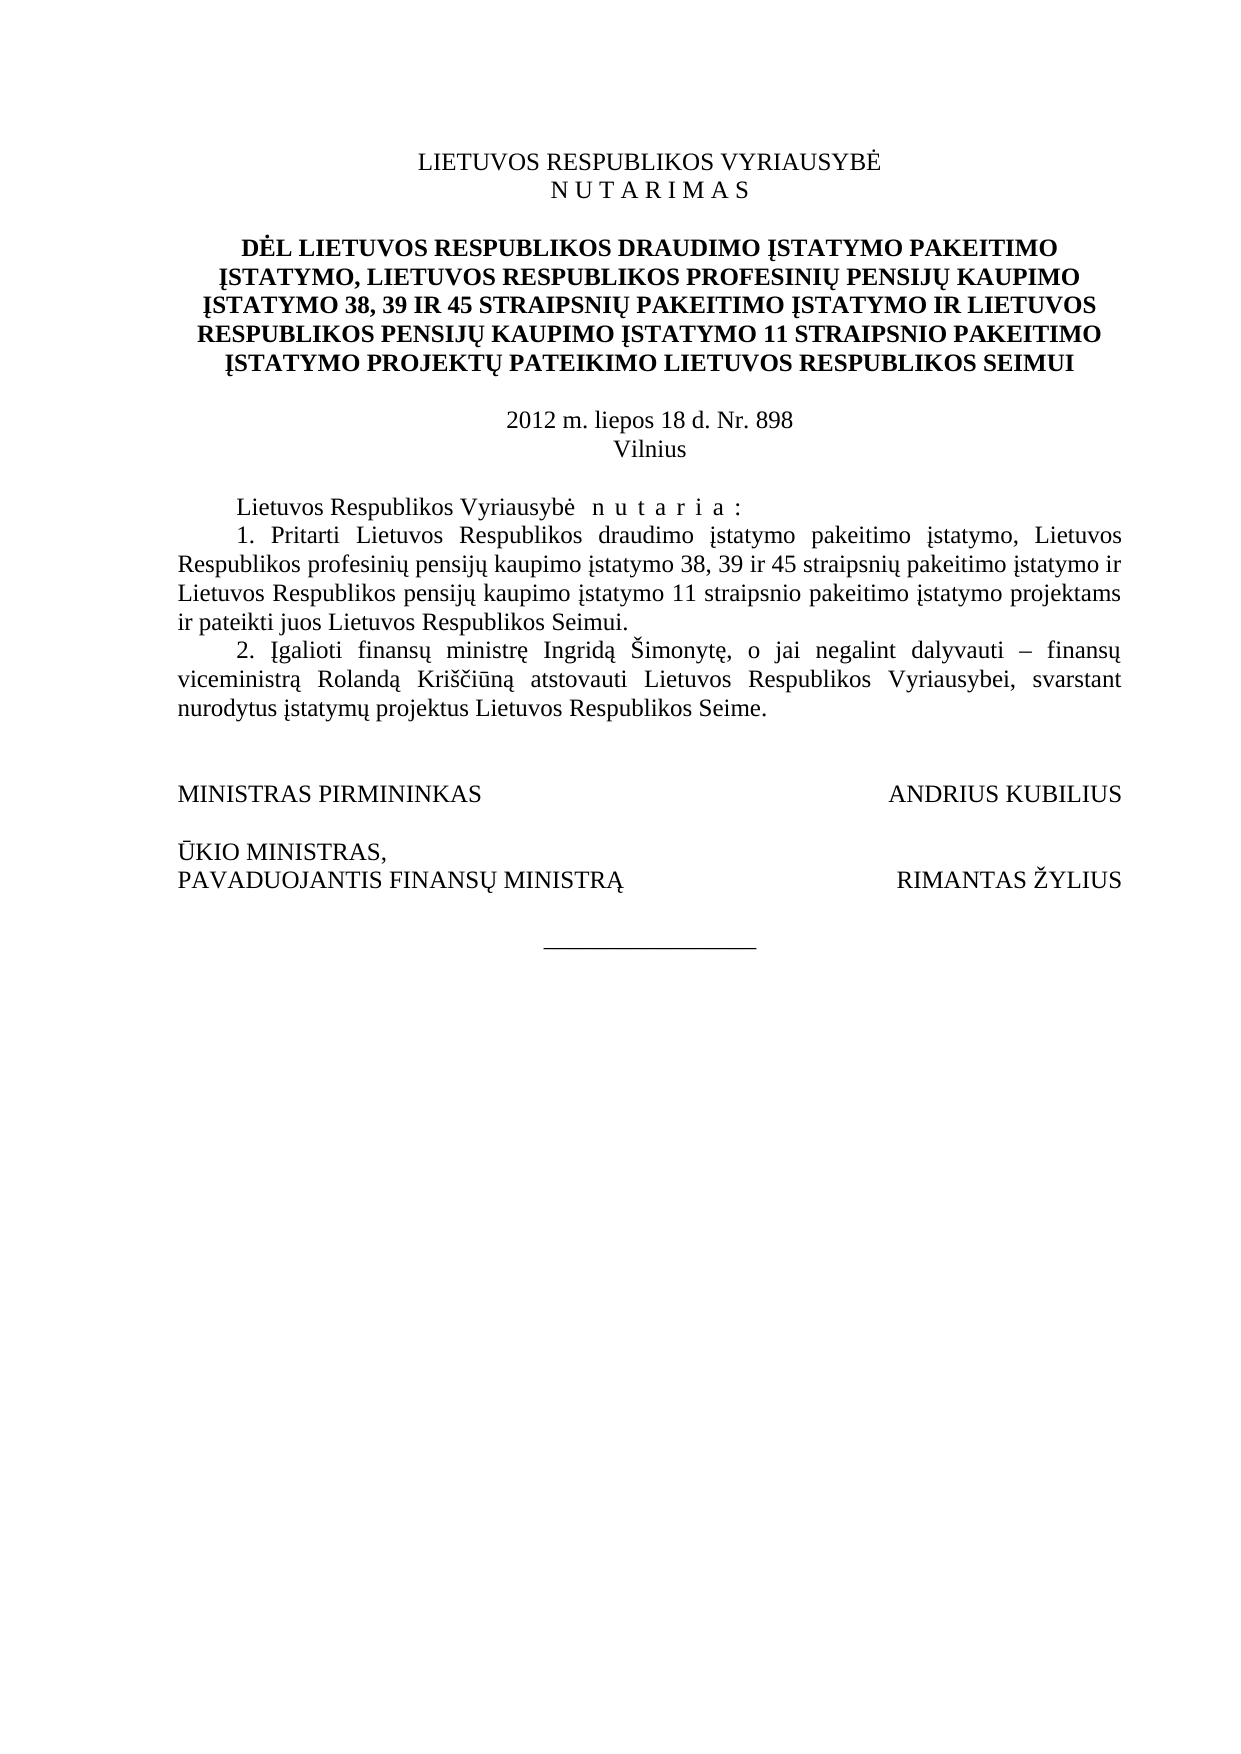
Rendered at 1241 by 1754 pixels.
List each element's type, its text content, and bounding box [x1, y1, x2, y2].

text MINISTRAS PIRMININKAS ANDRIUS KUBILIUS [177, 779, 1122, 808]
text _________________ [177, 923, 1122, 952]
text 2012 m. liepos 18 d. Nr. 898 [177, 406, 1122, 434]
text Lietuvos Respublikos Vyriausybė nutaria: [177, 492, 1122, 521]
text ŪKIO MINISTRAS, [177, 837, 1122, 866]
text Lietuvos Respublikos Vyriausybė [177, 147, 1122, 176]
text 1. Pritarti Lietuvos Respublikos draudimo įstatymo pakeitimo įstatymo, Lietuvos Respublikos profesinių pensijų kaupimo įstatymo 38, 39 ir 45 straipsnių pakeitimo įstatymo ir Lietuvos Respublikos pensijų kaupimo įstatymo 11 straipsnio pakeitimo įstatymo projektams ir pateikti juos Lietuvos Respublikos Seimui. [177, 521, 1122, 636]
text NUTARIMAS [177, 176, 1122, 204]
text Dėl Lietuvos Respublikos DRAUDIMO ĮSTATYMO PAKEITIMO įstatymo, Lietuvos Respublikos profesinių pensijų kaupimo įstatymo 38, 39 ir 45 straipsnių pakeitimo įstatymo ir Lietuvos Respublikos pensijų kaupimo įstatymo 11 straipsnio pakeitimo įstatymo projektų PATEIKIMO LIETUVOS RESPUBLIKOS SEIMUI [177, 233, 1122, 377]
text Vilnius [177, 434, 1122, 463]
text PAVADUOJANTIS FINANSŲ MINISTRĄ RIMANTAS ŽYLIUS [177, 866, 1122, 894]
text 2. Įgalioti finansų ministrę Ingridą Šimonytę, o jai negalint dalyvauti – finansų viceministrą Rolandą Kriščiūną atstovauti Lietuvos Respublikos Vyriausybei, svarstant nurodytus įstatymų projektus Lietuvos Respublikos Seime. [177, 636, 1122, 722]
